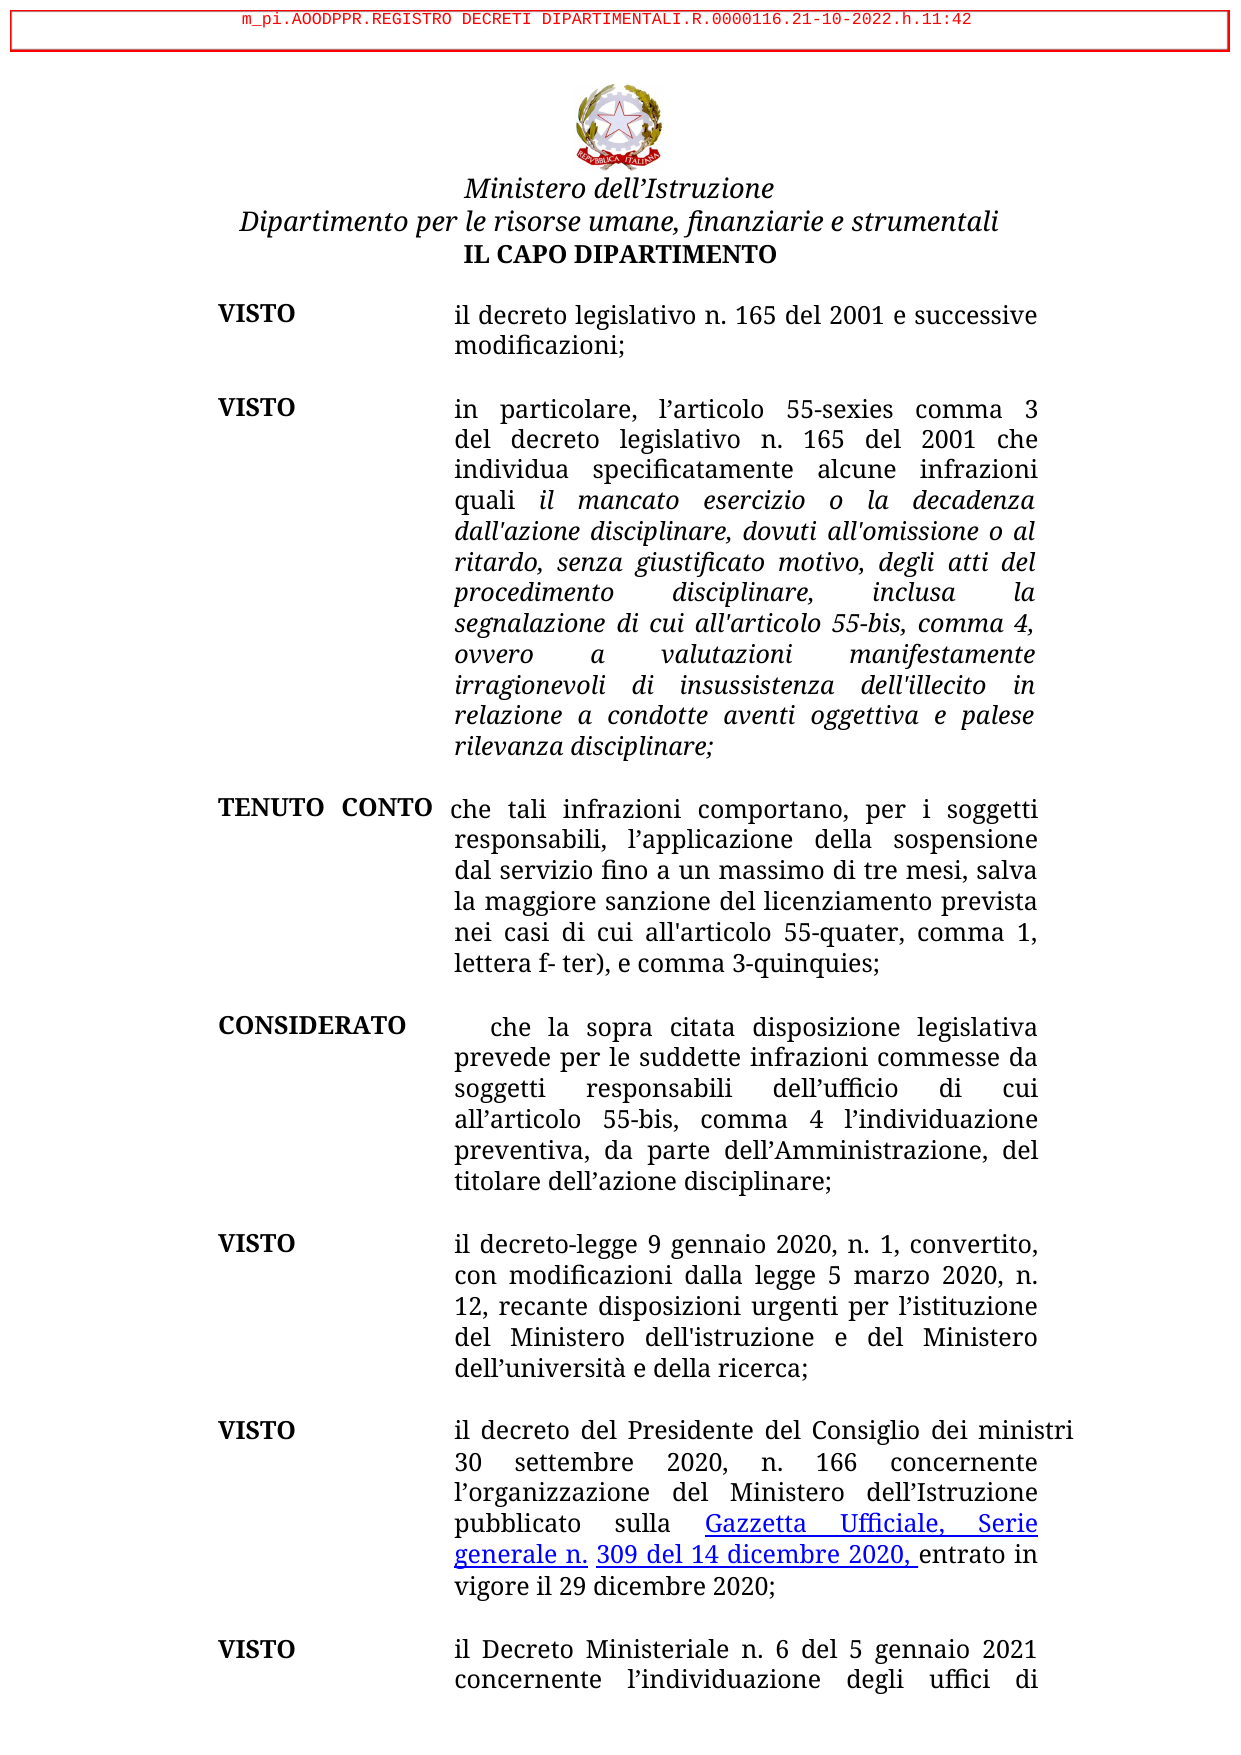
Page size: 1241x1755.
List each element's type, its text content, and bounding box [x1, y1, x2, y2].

text VISTO il decreto legislativo n. 165 del 2001 e successive modificazioni; [218, 298, 1038, 362]
subtitle IL CAPO DIPARTIMENTO [188, 238, 1053, 270]
text Ministero dell’Istruzione [188, 172, 1053, 205]
text CONSIDERATO che la sopra citata disposizione legislativa prevede per le suddette infrazioni commesse da soggetti responsabili dell’ufficio di cui all’articolo 55-bis, comma 4 l’individuazione preventiva, da parte dell’Amministrazione, del titolare dell’azione disciplinare; [218, 1010, 1038, 1198]
text VISTO il decreto del Presidente del Consiglio dei ministri [218, 1414, 1120, 1446]
text TENUTO CONTO che tali infrazioni comportano, per i soggetti responsabili, l’applicazione della sospensione dal servizio fino a un massimo di tre mesi, salva la maggiore sanzione del licenziamento prevista nei casi di cui all'articolo 55-quater, comma 1, lettera f- ter), e comma 3-quinquies; [218, 792, 1038, 980]
text 30 settembre 2020, n. 166 concernente l’organizzazione del Ministero dell’Istruzione pubblicato sulla Gazzetta Ufficiale, Serie generale n. 309 del 14 dicembre 2020, entrato in vigore il 29 dicembre 2020; [454, 1447, 1038, 1602]
text Dipartimento per le risorse umane, finanziarie e strumentali [188, 205, 1053, 238]
text VISTO il decreto-legge 9 gennaio 2020, n. 1, convertito, con modificazioni dalla legge 5 marzo 2020, n. 12, recante disposizioni urgenti per l’istituzione del Ministero dell'istruzione e del Ministero dell’università e della ricerca; [218, 1228, 1038, 1384]
text VISTO il Decreto Ministeriale n. 6 del 5 gennaio 2021 concernente l’individuazione degli uffici di [218, 1634, 1038, 1696]
text VISTO in particolare, l’articolo 55-sexies comma 3 del decreto legislativo n. 165 del 2001 che individua specificatamente alcune infrazioni quali il mancato esercizio o la decadenza dall'azione disciplinare, dovuti all'omissione o al ritardo, senza giustificato motivo, degli atti del procedimento disciplinare, inclusa la segnalazione di cui all'articolo 55-bis, comma 4, ovvero a valutazioni manifestamente irragionevoli di insussistenza dell'illecito in relazione a condotte aventi oggettiva e palese rilevanza disciplinare; [218, 393, 1038, 763]
